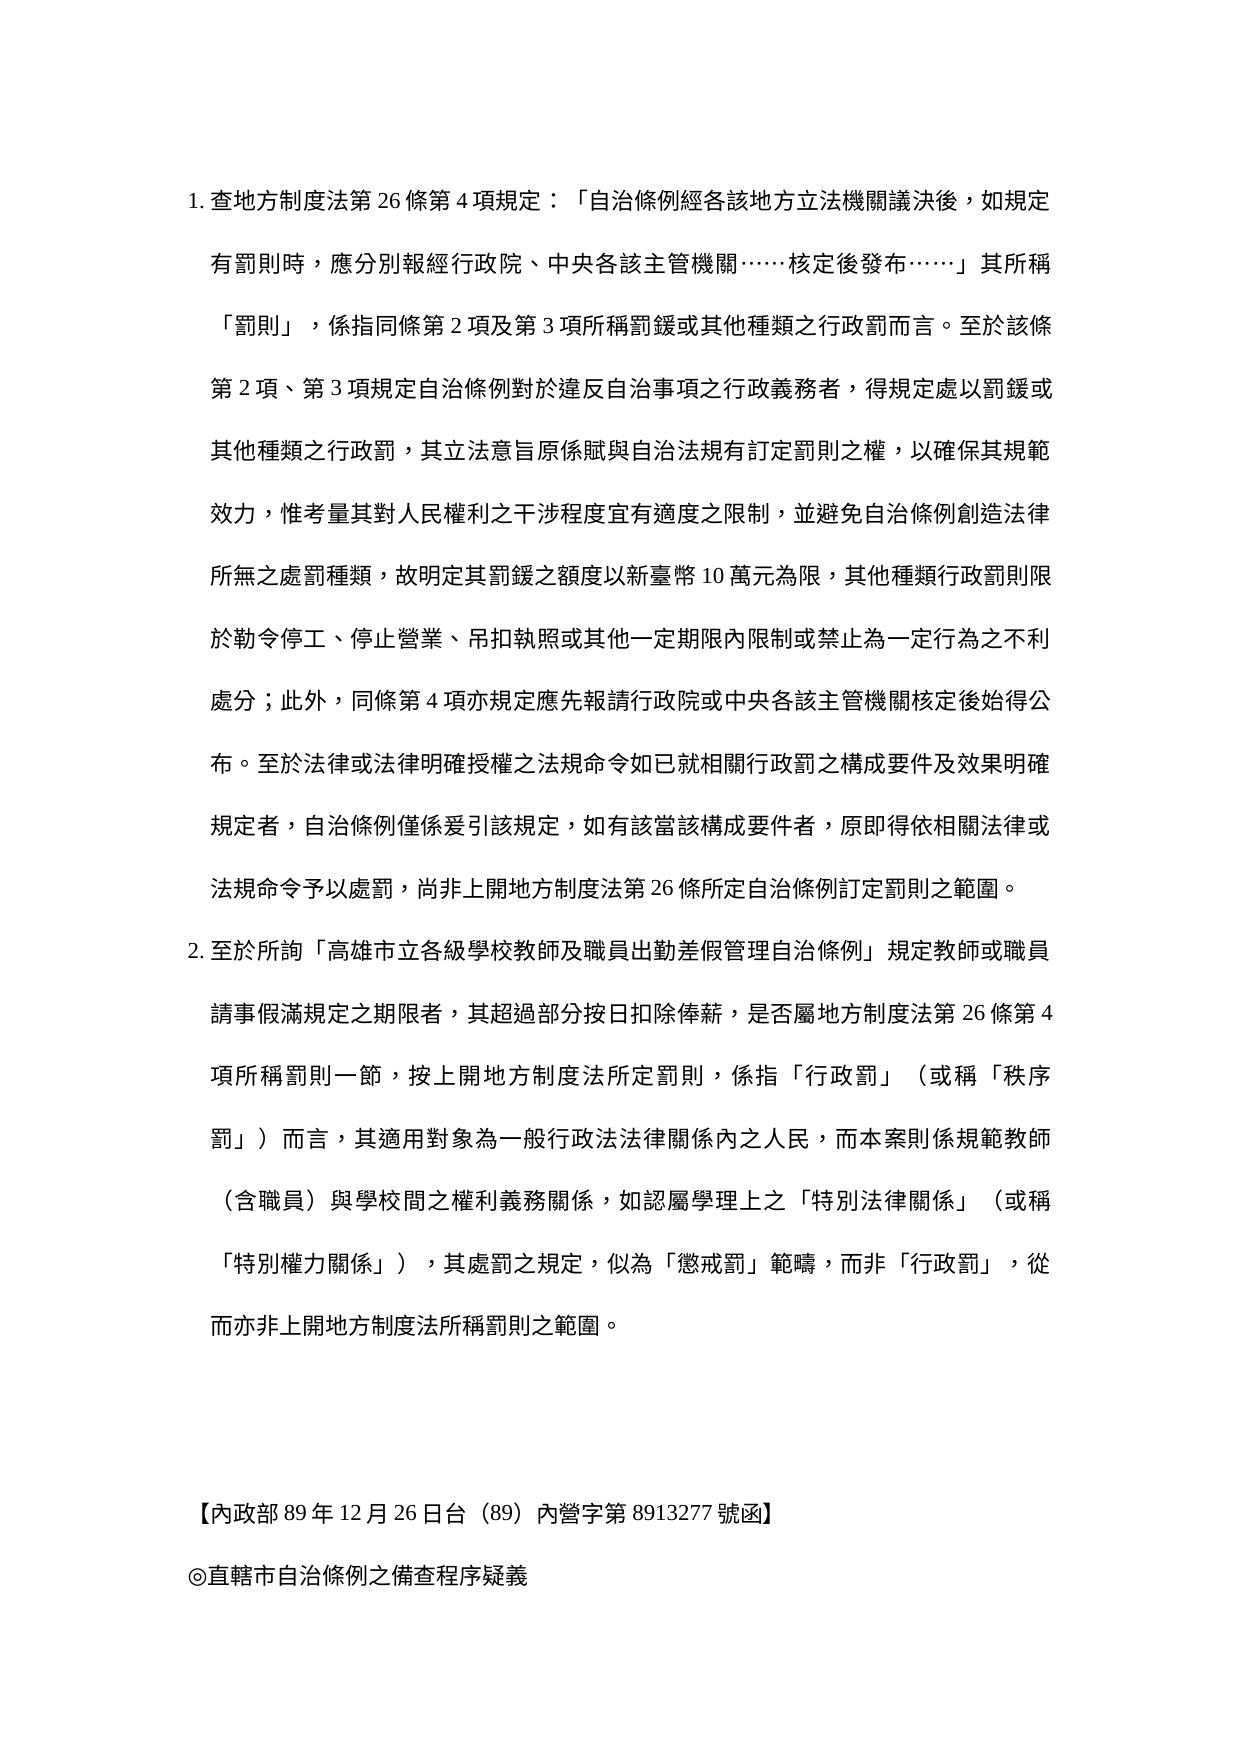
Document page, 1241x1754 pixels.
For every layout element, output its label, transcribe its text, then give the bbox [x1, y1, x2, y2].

text 2. 至於所詢「高雄市立各級學校教師及職員出勤差假管理自治條例」規定教師或職員請事假滿規定之期限者，其超過部分按日扣除俸薪，是否屬地方制度法第26條第4項所稱罰則一節，按上開地方制度法所定罰則，係指「行政罰」（或稱「秩序罰」）而言，其適用對象為一般行政法法律關係內之人民，而本案則係規範教師（含職員）與學校間之權利義務關係，如認屬學理上之「特別法律關係」（或稱「特別權力關係」），其處罰之規定，似為「懲戒罰」範疇，而非「行政罰」，從而亦非上開地方制度法所稱罰則之範圍。 [187, 908, 1053, 1346]
text ◎直轄市自治條例之備查程序疑義 [187, 1533, 1053, 1596]
text 【內政部89年12月26日台（89）內營字第8913277號函】 [187, 1471, 1053, 1533]
text 1. 查地方制度法第26條第4項規定：「自治條例經各該地方立法機關議決後，如規定有罰則時，應分別報經行政院、中央各該主管機關……核定後發布……」其所稱「罰則」，係指同條第2項及第3項所稱罰鍰或其他種類之行政罰而言。至於該條第2項、第3項規定自治條例對於違反自治事項之行政義務者，得規定處以罰鍰或其他種類之行政罰，其立法意旨原係賦與自治法規有訂定罰則之權，以確保其規範效力，惟考量其對人民權利之干涉程度宜有適度之限制，並避免自治條例創造法律所無之處罰種類，故明定其罰鍰之額度以新臺幣10萬元為限，其他種類行政罰則限於勒令停工、停止營業、吊扣執照或其他一定期限內限制或禁止為一定行為之不利處分；此外，同條第4項亦規定應先報請行政院或中央各該主管機關核定後始得公布。至於法律或法律明確授權之法規命令如已就相關行政罰之構成要件及效果明確規定者，自治條例僅係爰引該規定，如有該當該構成要件者，原即得依相關法律或法規命令予以處罰，尚非上開地方制度法第26條所定自治條例訂定罰則之範圍。 [187, 158, 1053, 908]
